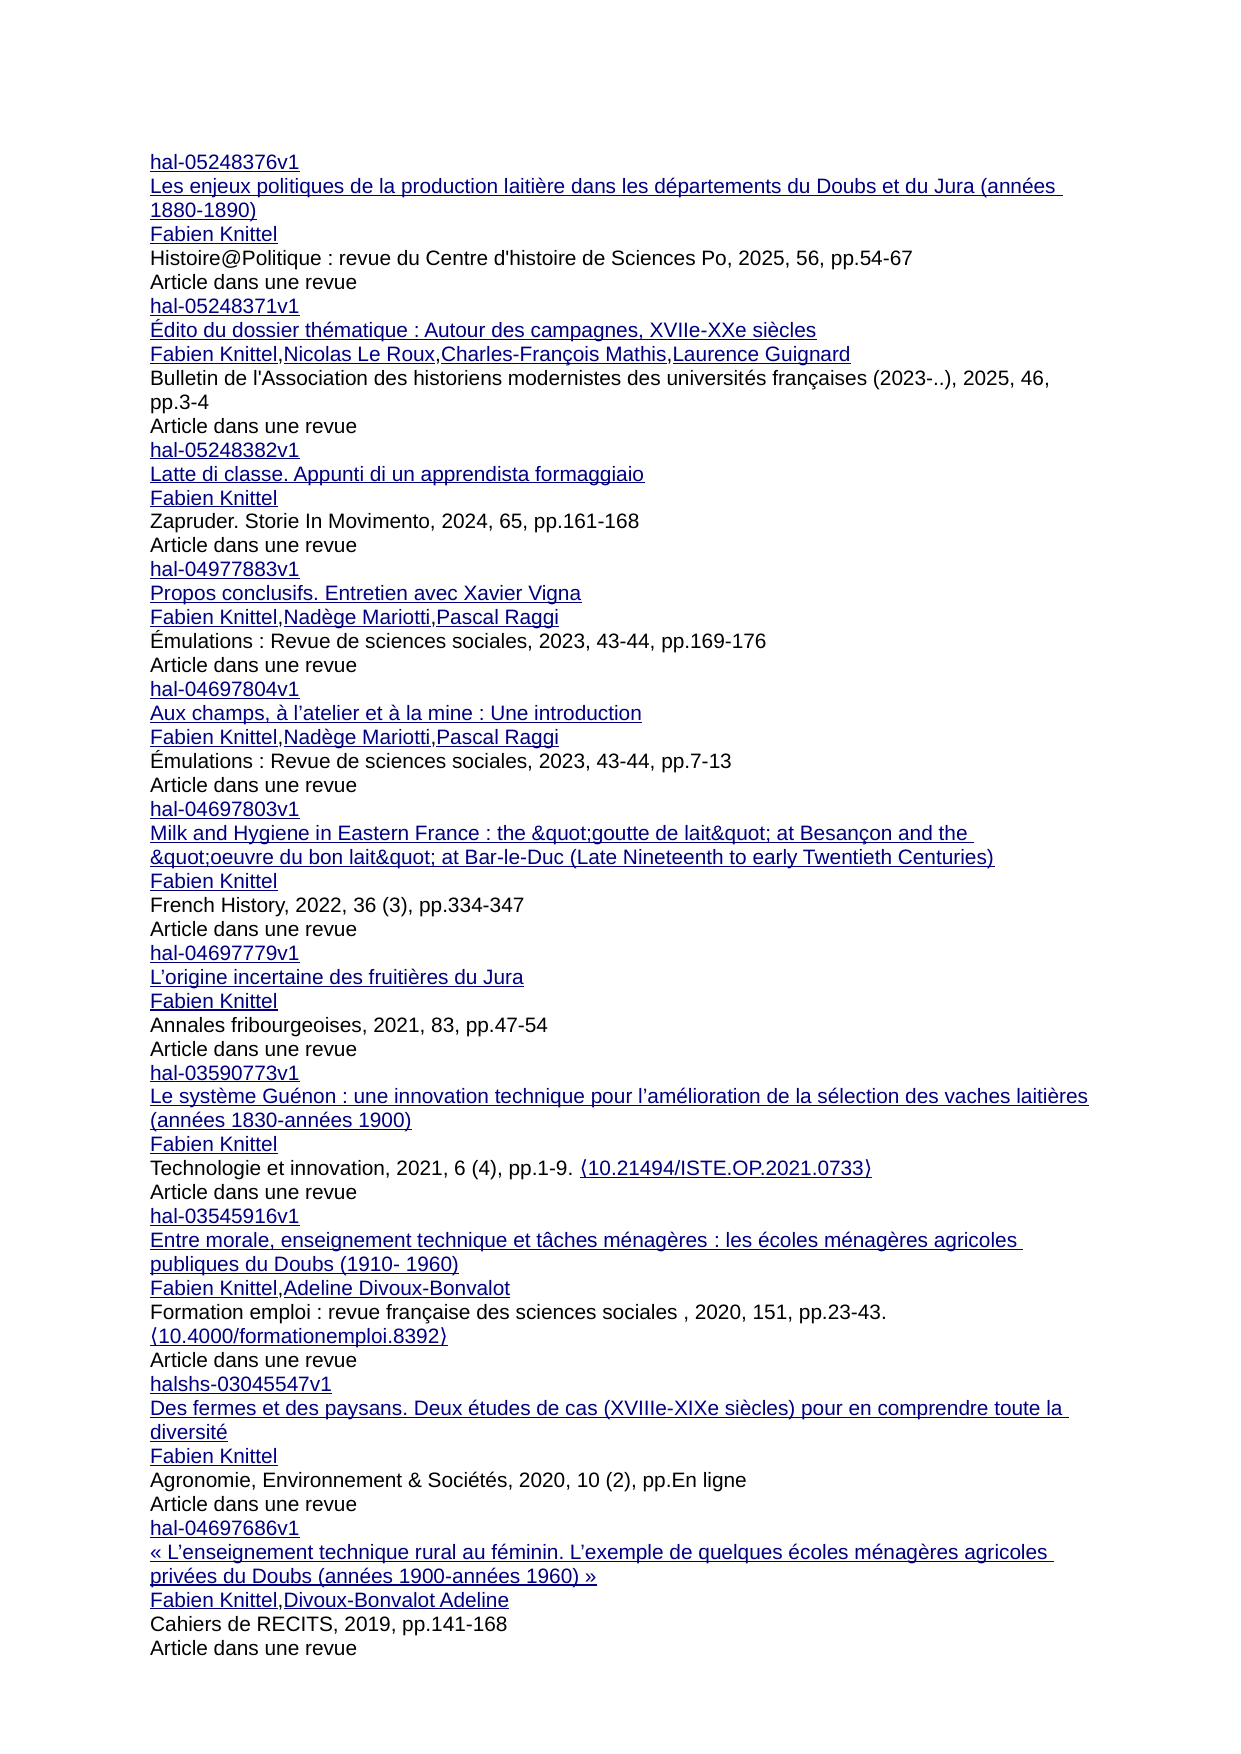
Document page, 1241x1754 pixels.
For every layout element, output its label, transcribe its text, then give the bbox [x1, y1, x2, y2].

table_header hal-05248376v1 [150, 150, 1090, 174]
table_cell Le système Guénon : une innovation technique pour l’amélioration de la sélection des vaches laitières (années 1830-années 1900) Fabien Knittel Technologie et innovation, 2021, 6 (4), pp.1-9. ⟨10.21494/ISTE.OP.2021.0733⟩ Article dans une revue hal-03545916v1 [150, 1084, 1090, 1228]
table_cell Des fermes et des paysans. Deux études de cas (XVIIIe-XIXe siècles) pour en comprendre toute la diversité Fabien Knittel Agronomie, Environnement & Sociétés, 2020, 10 (2), pp.En ligne Article dans une revue hal-04697686v1 [150, 1396, 1090, 1539]
table_cell Aux champs, à l’atelier et à la mine : Une introduction Fabien Knittel,Nadège Mariotti,Pascal Raggi Émulations : Revue de sciences sociales, 2023, 43-44, pp.7-13 Article dans une revue hal-04697803v1 [150, 701, 1090, 821]
table_cell Propos conclusifs. Entretien avec Xavier Vigna Fabien Knittel,Nadège Mariotti,Pascal Raggi Émulations : Revue de sciences sociales, 2023, 43-44, pp.169-176 Article dans une revue hal-04697804v1 [150, 581, 1090, 701]
table_cell L’origine incertaine des fruitières du Jura Fabien Knittel Annales fribourgeoises, 2021, 83, pp.47-54 Article dans une revue hal-03590773v1 [150, 965, 1090, 1084]
table_cell Entre morale, enseignement technique et tâches ménagères : les écoles ménagères agricoles publiques du Doubs (1910- 1960) Fabien Knittel,Adeline Divoux-Bonvalot Formation emploi : revue française des sciences sociales , 2020, 151, pp.23-43. ⟨10.4000/formationemploi.8392⟩ Article dans une revue halshs-03045547v1 [150, 1228, 1090, 1396]
table_cell Les enjeux politiques de la production laitière dans les départements du Doubs et du Jura (années 1880-1890) Fabien Knittel Histoire@Politique : revue du Centre d'histoire de Sciences Po, 2025, 56, pp.54-67 Article dans une revue hal-05248371v1 [150, 174, 1090, 318]
table_cell Latte di classe. Appunti di un apprendista formaggiaio Fabien Knittel Zapruder. Storie In Movimento, 2024, 65, pp.161-168 Article dans une revue hal-04977883v1 [150, 461, 1090, 581]
table_cell Milk and Hygiene in Eastern France : the &quot;goutte de lait&quot; at Besançon and the &quot;oeuvre du bon lait&quot; at Bar-le-Duc (Late Nineteenth to early Twentieth Centuries) Fabien Knittel French History, 2022, 36 (3), pp.334-347 Article dans une revue hal-04697779v1 [150, 821, 1090, 964]
table_cell Édito du dossier thématique : Autour des campagnes, XVIIe-XXe siècles Fabien Knittel,Nicolas Le Roux,Charles-François Mathis,Laurence Guignard Bulletin de l'Association des historiens modernistes des universités françaises (2023-..), 2025, 46, pp.3-4 Article dans une revue hal-05248382v1 [150, 318, 1090, 461]
table_cell « L’enseignement technique rural au féminin. L’exemple de quelques écoles ménagères agricoles privées du Doubs (années 1900-années 1960) » Fabien Knittel,Divoux-Bonvalot Adeline Cahiers de RECITS, 2019, pp.141-168 Article dans une revue [150, 1540, 1090, 1659]
